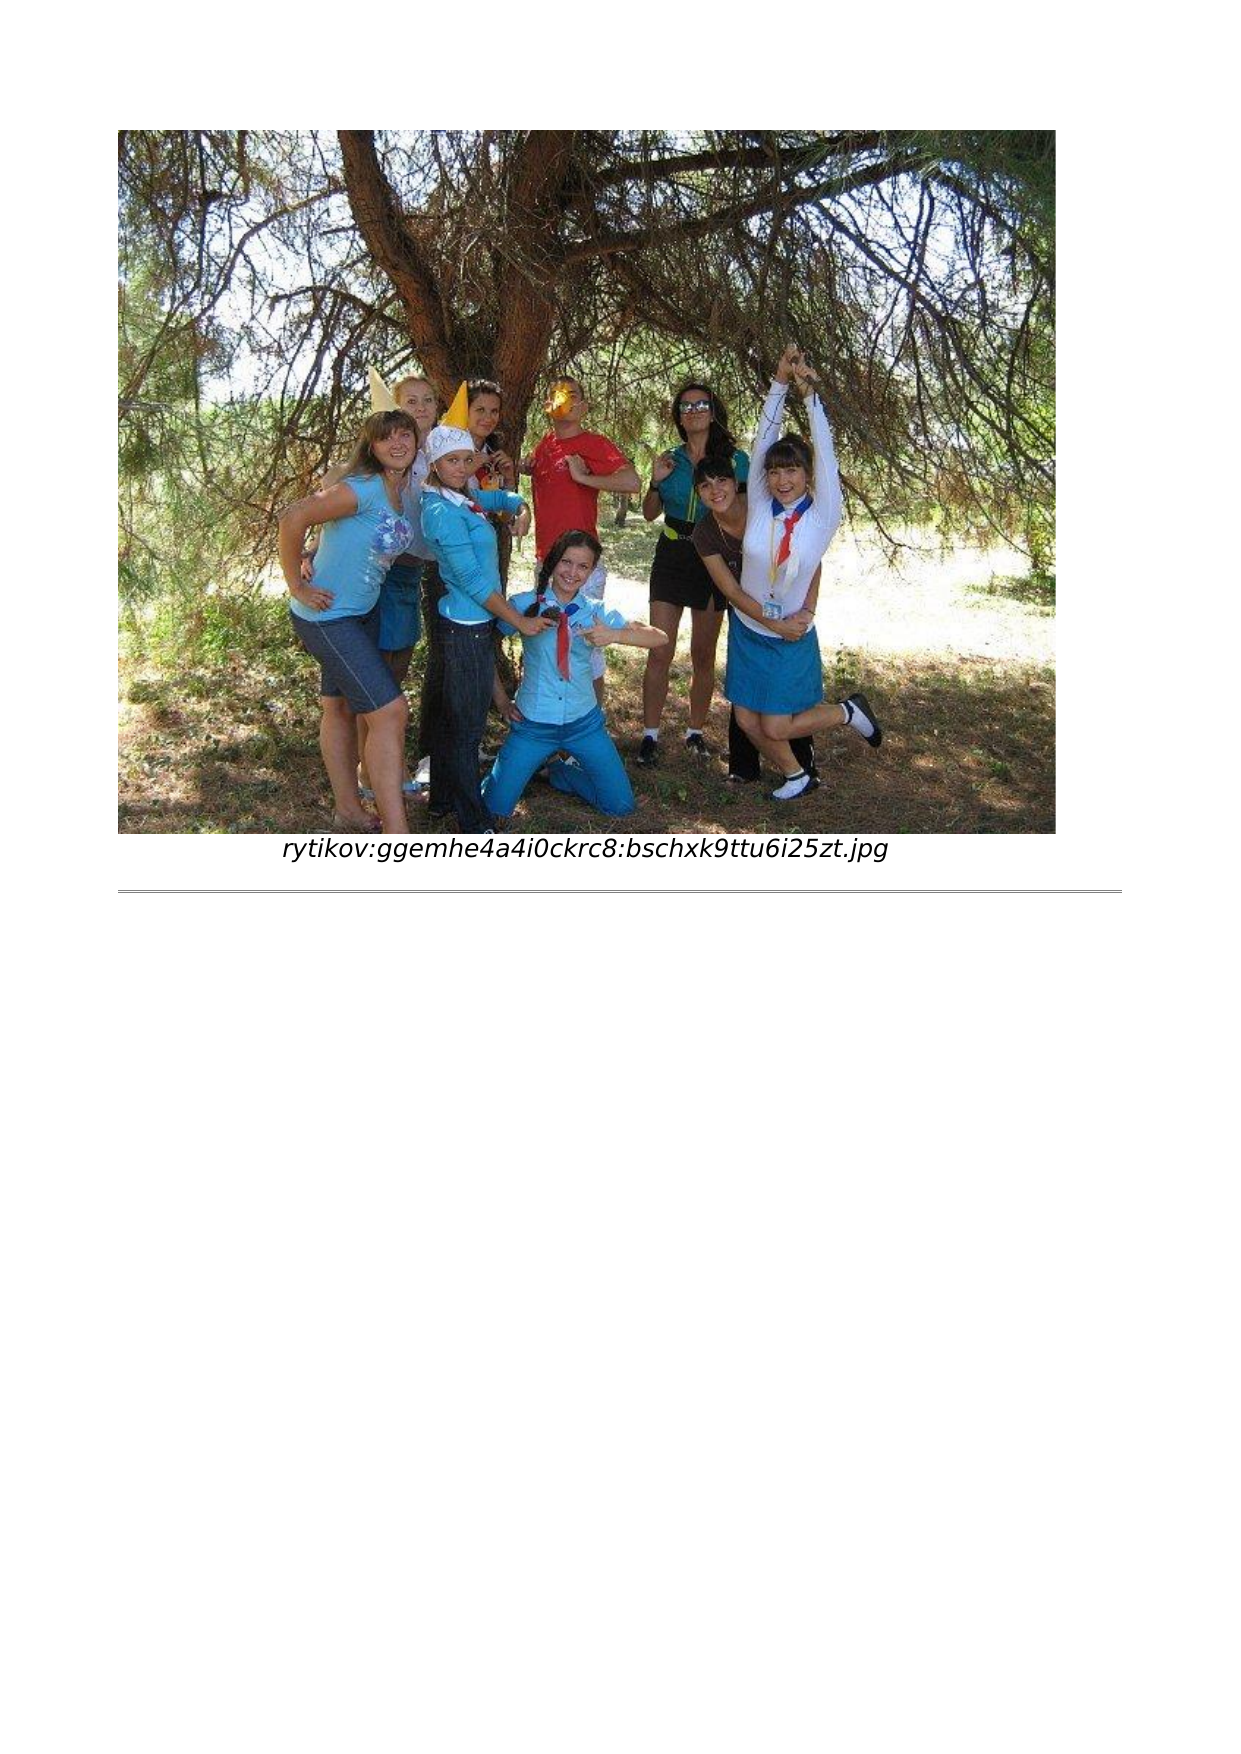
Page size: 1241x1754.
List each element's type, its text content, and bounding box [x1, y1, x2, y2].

text rytikov:ggemhe4a4i0ckrc8:bschxk9ttu6i25zt.jpg [118, 834, 1056, 863]
picture [118, 130, 1056, 834]
